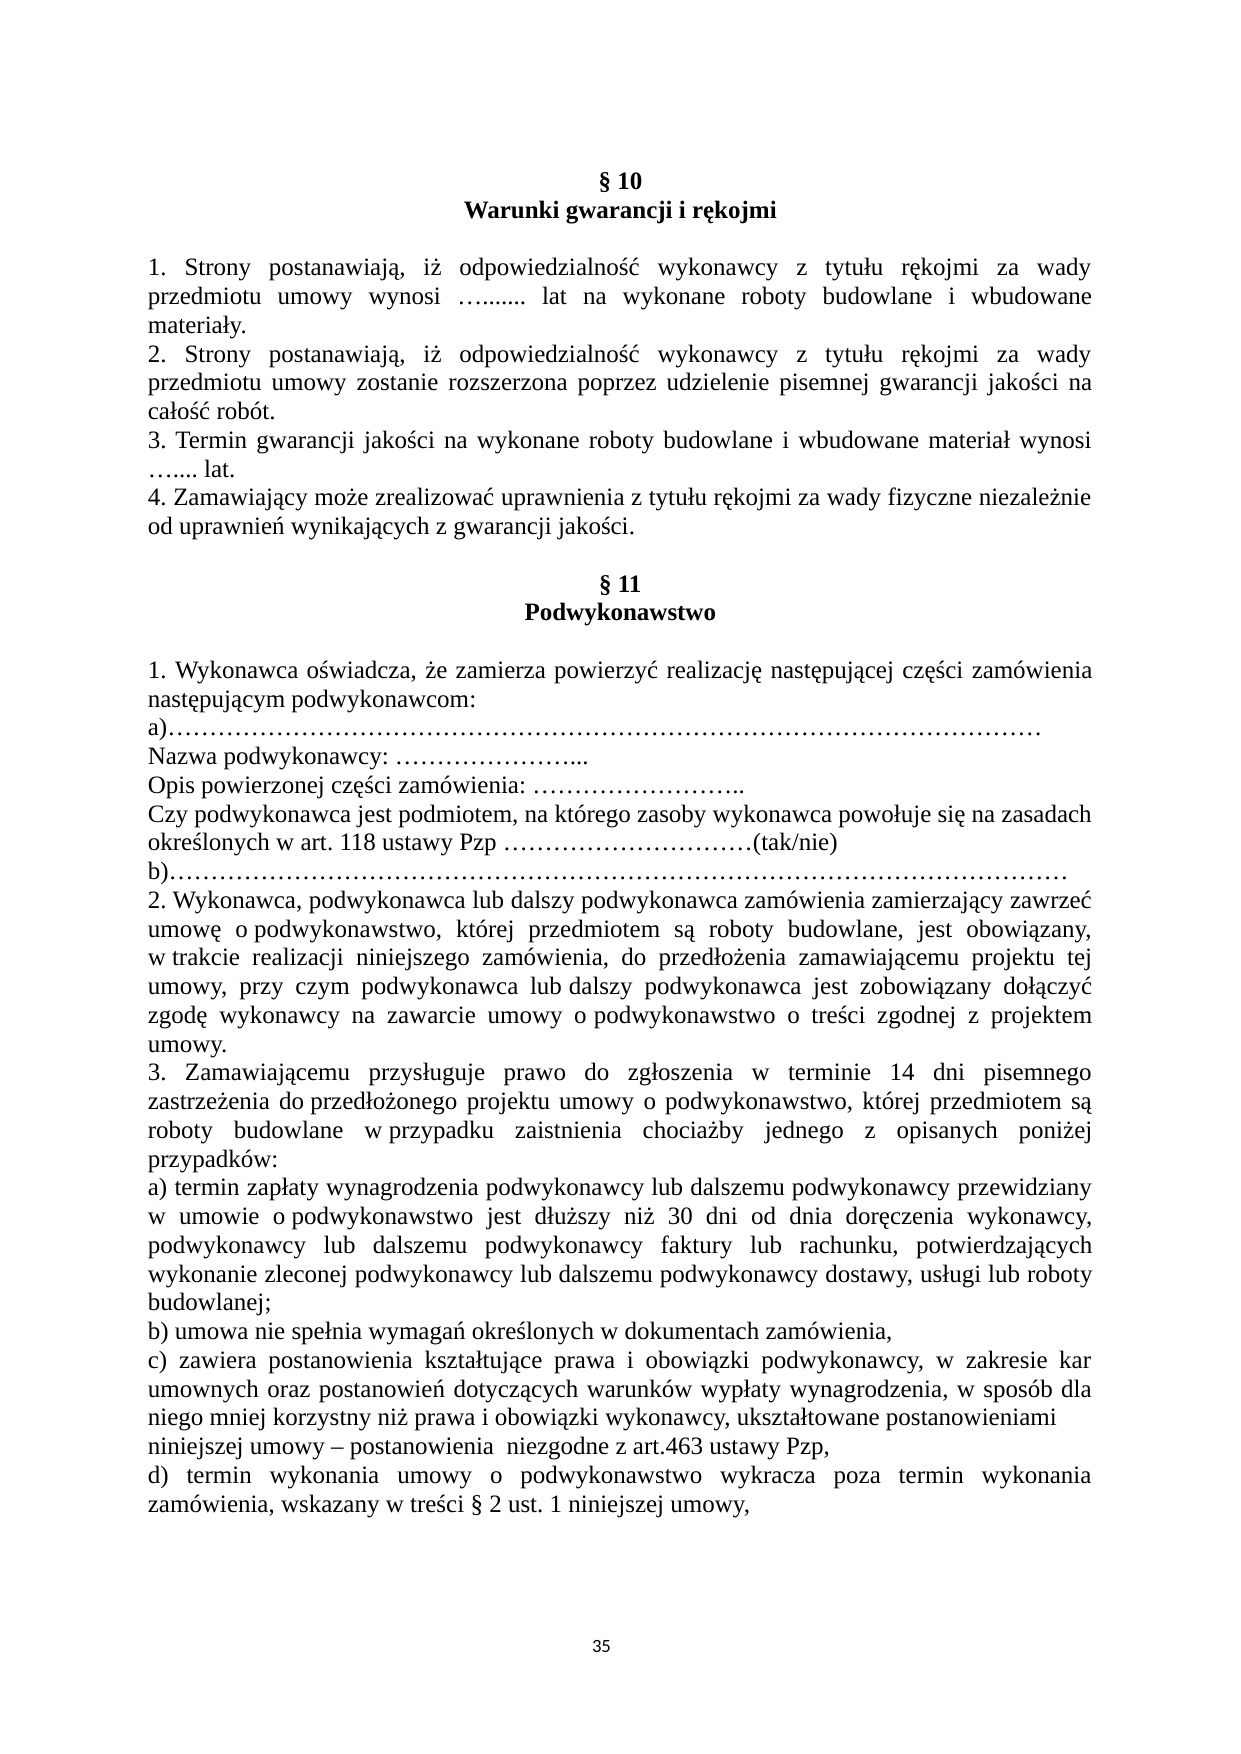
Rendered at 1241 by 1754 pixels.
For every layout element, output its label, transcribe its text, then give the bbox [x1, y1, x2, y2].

text Podwykonawstwo [148, 597, 1093, 626]
text Czy podwykonawca jest podmiotem, na którego zasoby wykonawca powołuje się na zasadach określonych w art. 118 ustawy Pzp …………………………(tak/nie) [148, 799, 1093, 856]
text d) termin wykonania umowy o podwykonawstwo wykracza poza termin wykonania zamówienia, wskazany w treści § 2 ust. 1 niniejszej umowy, [148, 1460, 1093, 1517]
text c) zawiera postanowienia kształtujące prawa i obowiązki podwykonawcy, w zakresie kar umownych oraz postanowień dotyczących warunków wypłaty wynagrodzenia, w sposób dla niego mniej korzystny niż prawa i obowiązki wykonawcy, ukształtowane postanowieniami [148, 1345, 1093, 1431]
text § 10 [148, 166, 1093, 195]
text 1. Strony postanawiają, iż odpowiedzialność wykonawcy z tytułu rękojmi za wady przedmiotu umowy wynosi …....... lat na wykonane roboty budowlane i wbudowane materiały. [148, 252, 1093, 339]
text b)……………………………………………………………………………………………… [148, 856, 1093, 885]
text Nazwa podwykonawcy: …………………... [148, 741, 1093, 770]
text niniejszej umowy – postanowienia niezgodne z art.463 ustawy Pzp, [148, 1431, 1093, 1460]
text 2. Strony postanawiają, iż odpowiedzialność wykonawcy z tytułu rękojmi za wady przedmiotu umowy zostanie rozszerzona poprzez udzielenie pisemnej gwarancji jakości na całość robót. [148, 339, 1093, 425]
text § 11 [148, 569, 1093, 597]
text 3. Zamawiającemu przysługuje prawo do zgłoszenia w terminie 14 dni pisemnego zastrzeżenia do przedłożonego projektu umowy o podwykonawstwo, której przedmiotem są roboty budowlane w przypadku zaistnienia chociażby jednego z opisanych poniżej przypadków: [148, 1057, 1093, 1172]
text 2. Wykonawca, podwykonawca lub dalszy podwykonawca zamówienia zamierzający zawrzeć umowę o podwykonawstwo, której przedmiotem są roboty budowlane, jest obowiązany, w trakcie realizacji niniejszego zamówienia, do przedłożenia zamawiającemu projektu tej umowy, przy czym podwykonawca lub dalszy podwykonawca jest zobowiązany dołączyć zgodę wykonawcy na zawarcie umowy o podwykonawstwo o treści zgodnej z projektem umowy. [148, 885, 1093, 1057]
text Opis powierzonej części zamówienia: …………………….. [148, 770, 1093, 799]
text 1. Wykonawca oświadcza, że zamierza powierzyć realizację następującej części zamówienia następującym podwykonawcom: [148, 655, 1093, 712]
text b) umowa nie spełnia wymagań określonych w dokumentach zamówienia, [148, 1316, 1093, 1345]
text a)…………………………………………………………………………………………… [148, 712, 1093, 741]
text Warunki gwarancji i rękojmi [148, 195, 1093, 224]
text 4. Zamawiający może zrealizować uprawnienia z tytułu rękojmi za wady fizyczne niezależnie od uprawnień wynikających z gwarancji jakości. [148, 482, 1093, 540]
text 3. Termin gwarancji jakości na wykonane roboty budowlane i wbudowane materiał wynosi ….... lat. [148, 425, 1093, 482]
text a) termin zapłaty wynagrodzenia podwykonawcy lub dalszemu podwykonawcy przewidziany w umowie o podwykonawstwo jest dłuższy niż 30 dni od dnia doręczenia wykonawcy, podwykonawcy lub dalszemu podwykonawcy faktury lub rachunku, potwierdzających wykonanie zleconej podwykonawcy lub dalszemu podwykonawcy dostawy, usługi lub roboty budowlanej; [148, 1172, 1093, 1316]
